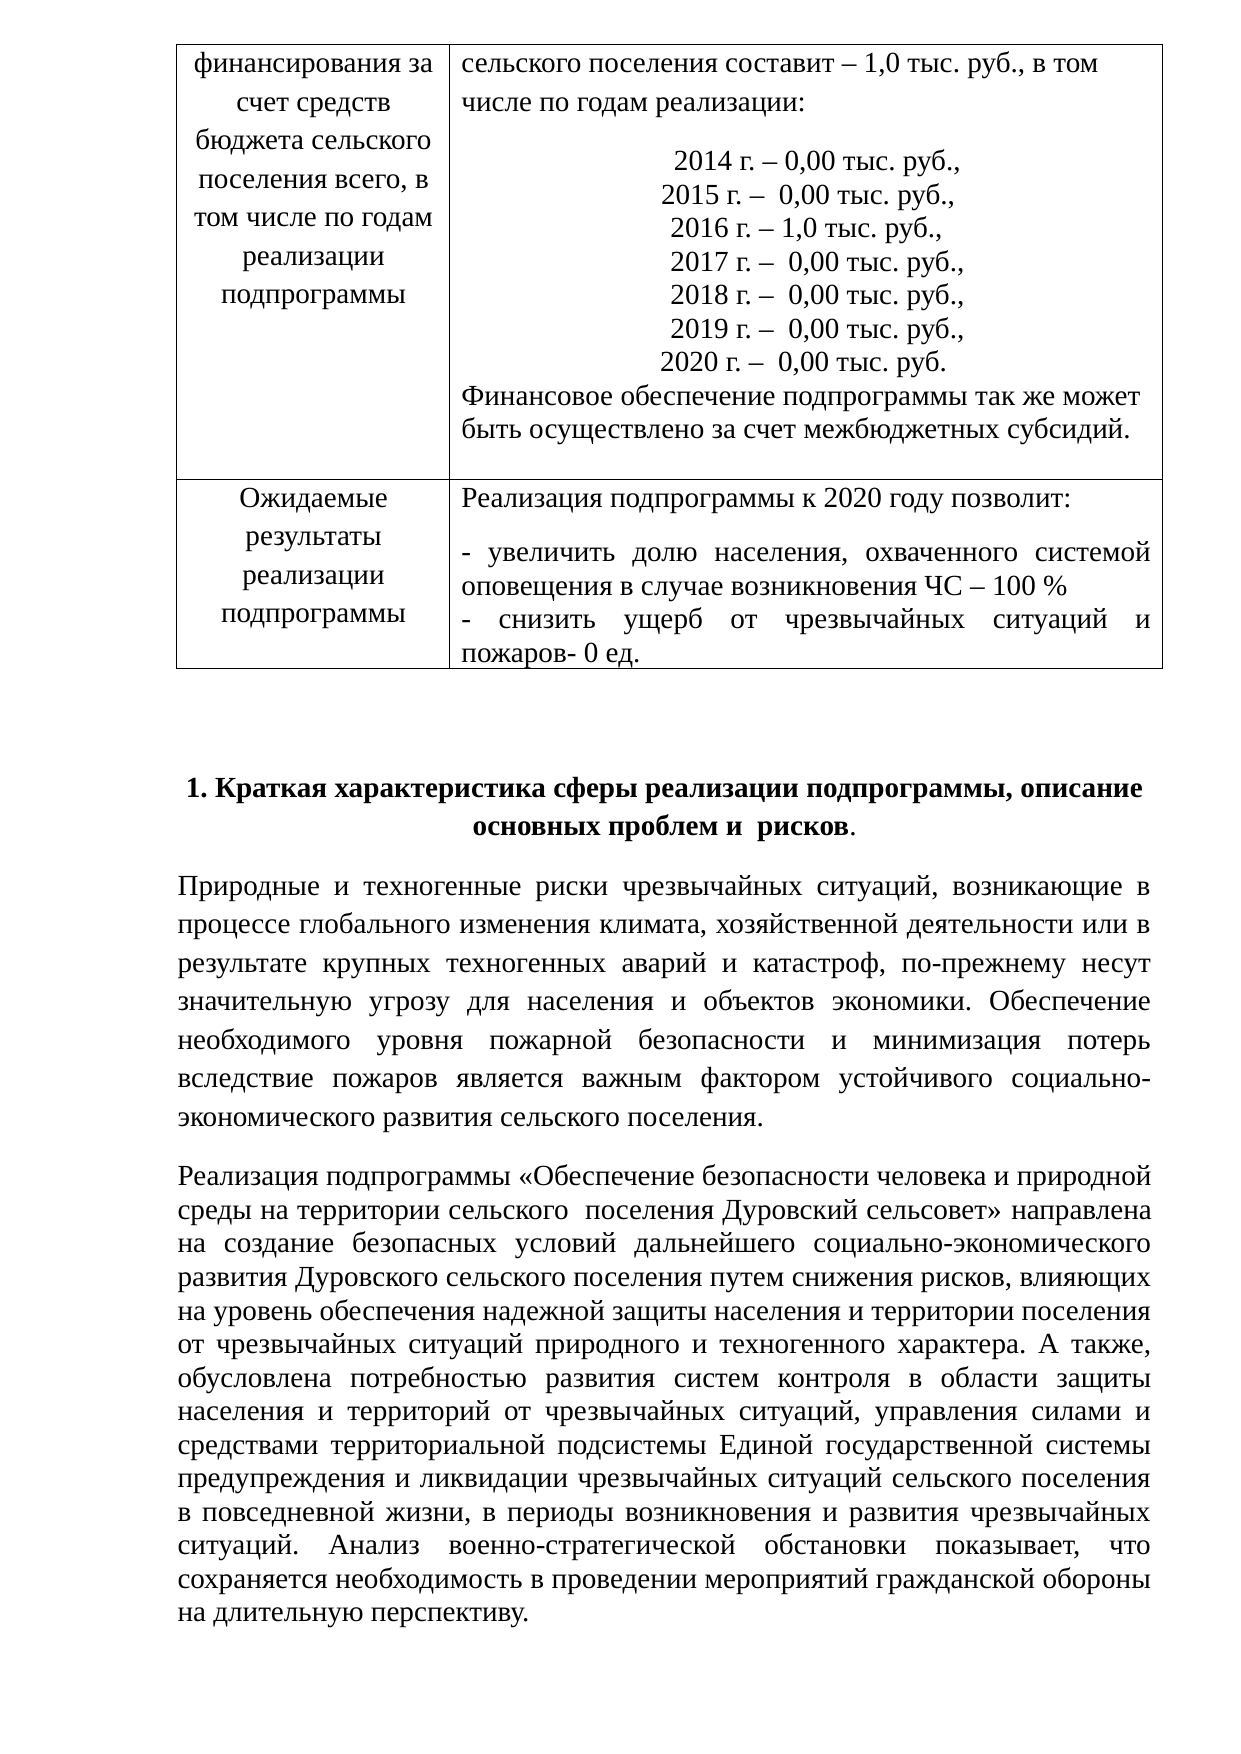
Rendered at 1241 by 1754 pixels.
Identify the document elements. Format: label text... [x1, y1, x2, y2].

table_cell Ожидаемые результаты реализации подпрограммы [177, 480, 449, 668]
table_cell Реализация подпрограммы к 2020 году позволит: - увеличить долю населения, охваченного системой оповещения в случае возникновения ЧС – 100 % - снизить ущерб от чрезвычайных ситуаций и пожаров- 0 ед. [450, 480, 1162, 668]
text 1. Краткая характеристика сферы реализации подпрограммы, описание основных проблем и рисков. [177, 770, 1152, 842]
table_cell сельского поселения составит – 1,0 тыс. руб., в том числе по годам реализации: 2014 г. – 0,00 тыс. руб., 2015 г. – 0,00 тыс. руб., 2016 г. – 1,0 тыс. руб., 2017 г. – 0,00 тыс. руб., 2018 г. – 0,00 тыс. руб., 2019 г. – 0,00 тыс. руб., 2020 г. – 0,00 тыс. руб. Финансовое обеспечение подпрограммы так же может быть осуществлено за счет межбюджетных субсидий. [450, 45, 1162, 479]
table_cell финансирования за счет средств бюджета сельского поселения всего, в том числе по годам реализации подпрограммы [177, 45, 449, 479]
text Реализация подпрограммы «Обеспечение безопасности человека и природной среды на территории сельского поселения Дуровский сельсовет» направлена на создание безопасных условий дальнейшего социально-экономического развития Дуровского сельского поселения путем снижения рисков, влияющих на уровень обеспечения надежной защиты населения и территории поселения от чрезвычайных ситуаций природного и техногенного характера. А также, обусловлена потребностью развития систем контроля в области защиты населения и территорий от чрезвычайных ситуаций, управления силами и средствами территориальной подсистемы Единой государственной системы предупреждения и ликвидации чрезвычайных ситуаций сельского поселения в повседневной жизни, в периоды возникновения и развития чрезвычайных ситуаций. Анализ военно-стратегической обстановки показывает, что сохраняется необходимость в проведении мероприятий гражданской обороны на длительную перспективу. [177, 1158, 1152, 1628]
text Природные и техногенные риски чрезвычайных ситуаций, возникающие в процессе глобального изменения климата, хозяйственной деятельности или в результате крупных техногенных аварий и катастроф, по-прежнему несут значительную угрозу для населения и объектов экономики. Обеспечение необходимого уровня пожарной безопасности и минимизация потерь вследствие пожаров является важным фактором устойчивого социально-экономического развития сельского поселения. [177, 868, 1152, 1133]
